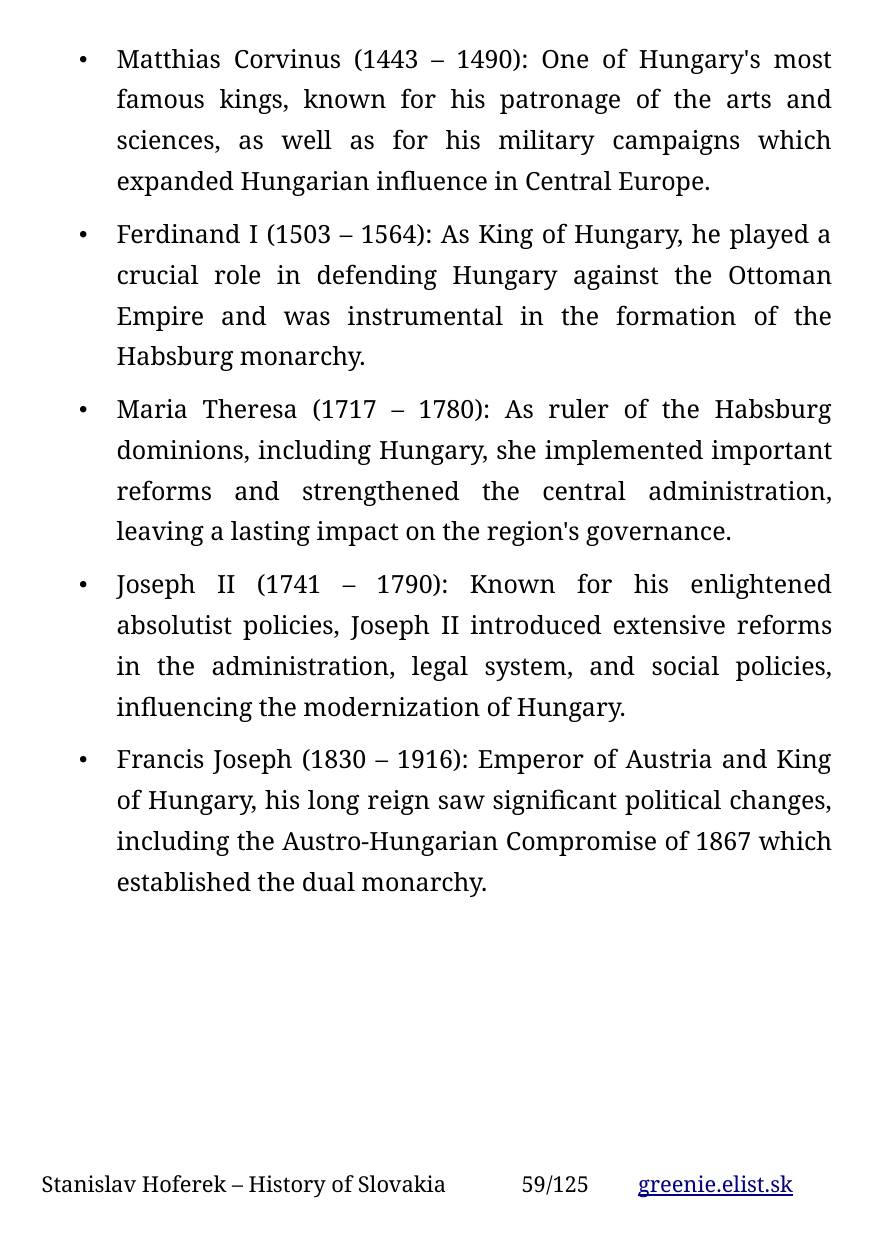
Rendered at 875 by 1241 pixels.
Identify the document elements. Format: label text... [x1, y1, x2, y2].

list Joseph II (1741 – 1790): Known for his enlightened absolutist policies, Joseph II introduced extensive reforms in the administration, legal system, and social policies, influencing the modernization of Hungary. [79, 567, 833, 723]
list Maria Theresa (1717 – 1780): As ruler of the Habsburg dominions, including Hungary, she implemented important reforms and strengthened the central administration, leaving a lasting impact on the region's governance. [79, 392, 833, 548]
list Matthias Corvinus (1443 – 1490): One of Hungary's most famous kings, known for his patronage of the arts and sciences, as well as for his military campaigns which expanded Hungarian influence in Central Europe. [79, 41, 833, 198]
list Francis Joseph (1830 – 1916): Emperor of Austria and King of Hungary, his long reign saw significant political changes, including the Austro-Hungarian Compromise of 1867 which established the dual monarchy. [79, 742, 833, 898]
list Ferdinand I (1503 – 1564): As King of Hungary, he played a crucial role in defending Hungary against the Ottoman Empire and was instrumental in the formation of the Habsburg monarchy. [79, 216, 833, 373]
